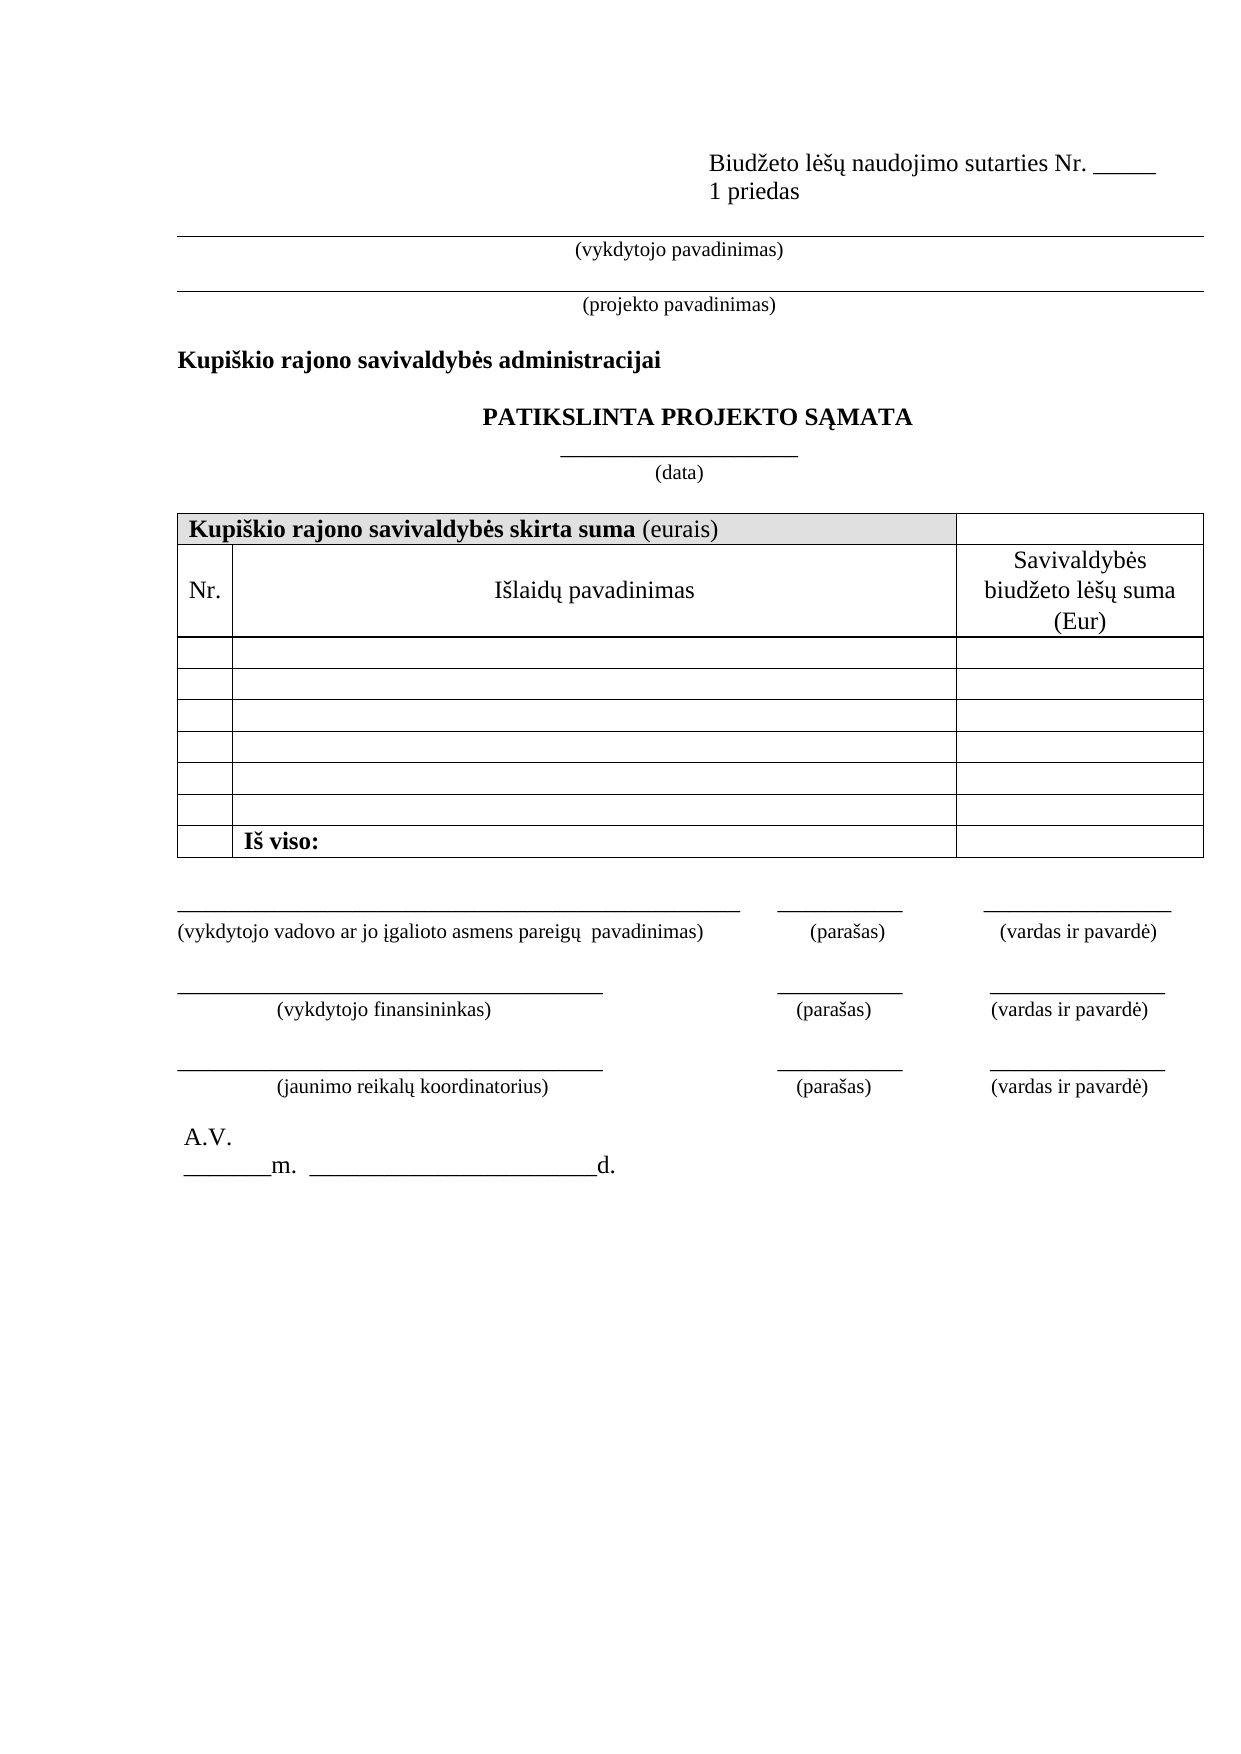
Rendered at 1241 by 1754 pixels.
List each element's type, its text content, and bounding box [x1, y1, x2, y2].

table_cell [233, 638, 956, 668]
table_cell Nr. [178, 545, 232, 636]
table_header [957, 514, 1203, 544]
text 1 priedas [177, 176, 1181, 205]
table_cell [233, 669, 956, 699]
table_cell [178, 669, 232, 699]
table_cell [957, 763, 1203, 794]
text PATIKSLINTA PROJEKTO SĄMATA [214, 402, 1181, 431]
text (jaunimo reikalų koordinatorius) (parašas) (vardas ir pavardė) [177, 1074, 1181, 1098]
table_header [177, 205, 1204, 236]
table_cell [233, 795, 956, 825]
text (vykdytojo pavadinimas) [177, 237, 1181, 261]
table_cell [178, 795, 232, 825]
text Biudžeto lėšų naudojimo sutarties Nr. _____ [177, 148, 1181, 176]
table_cell [957, 732, 1203, 762]
table_cell [178, 763, 232, 794]
table_cell [233, 763, 956, 794]
text ___________________ [177, 431, 1181, 460]
text __________________________________ __________ ______________ [177, 1045, 1181, 1074]
text (projekto pavadinimas) [177, 292, 1181, 316]
text A.V. [177, 1122, 1181, 1151]
table_cell Savivaldybės biudžeto lėšų suma (Eur) [957, 545, 1203, 636]
table_cell [178, 700, 232, 731]
table_cell Iš viso: [233, 826, 956, 857]
text (data) [177, 460, 1181, 484]
text (vykdytojo vadovo ar jo įgalioto asmens pareigų pavadinimas) (parašas) (vardas ir pavardė) [177, 915, 1181, 944]
text _____________________________________________ __________ _______________ [177, 886, 1181, 915]
table_cell [233, 732, 956, 762]
table_cell [233, 700, 956, 731]
text __________________________________ __________ ______________ [177, 968, 1181, 997]
table_cell [178, 826, 232, 857]
table_cell [957, 826, 1203, 857]
text (vykdytojo finansininkas) (parašas) (vardas ir pavardė) [177, 997, 1181, 1021]
table_cell [178, 732, 232, 762]
table_cell [957, 795, 1203, 825]
table_cell [957, 700, 1203, 731]
table_header [177, 261, 1204, 291]
table_cell [957, 669, 1203, 699]
table_cell [957, 638, 1203, 668]
table_header Kupiškio rajono savivaldybės skirta suma (eurais) [178, 514, 956, 544]
text _______m. _______________________d. [177, 1151, 1181, 1179]
table_cell [178, 638, 232, 668]
table_cell Išlaidų pavadinimas [233, 545, 956, 636]
text Kupiškio rajono savivaldybės administracijai [177, 345, 1181, 374]
